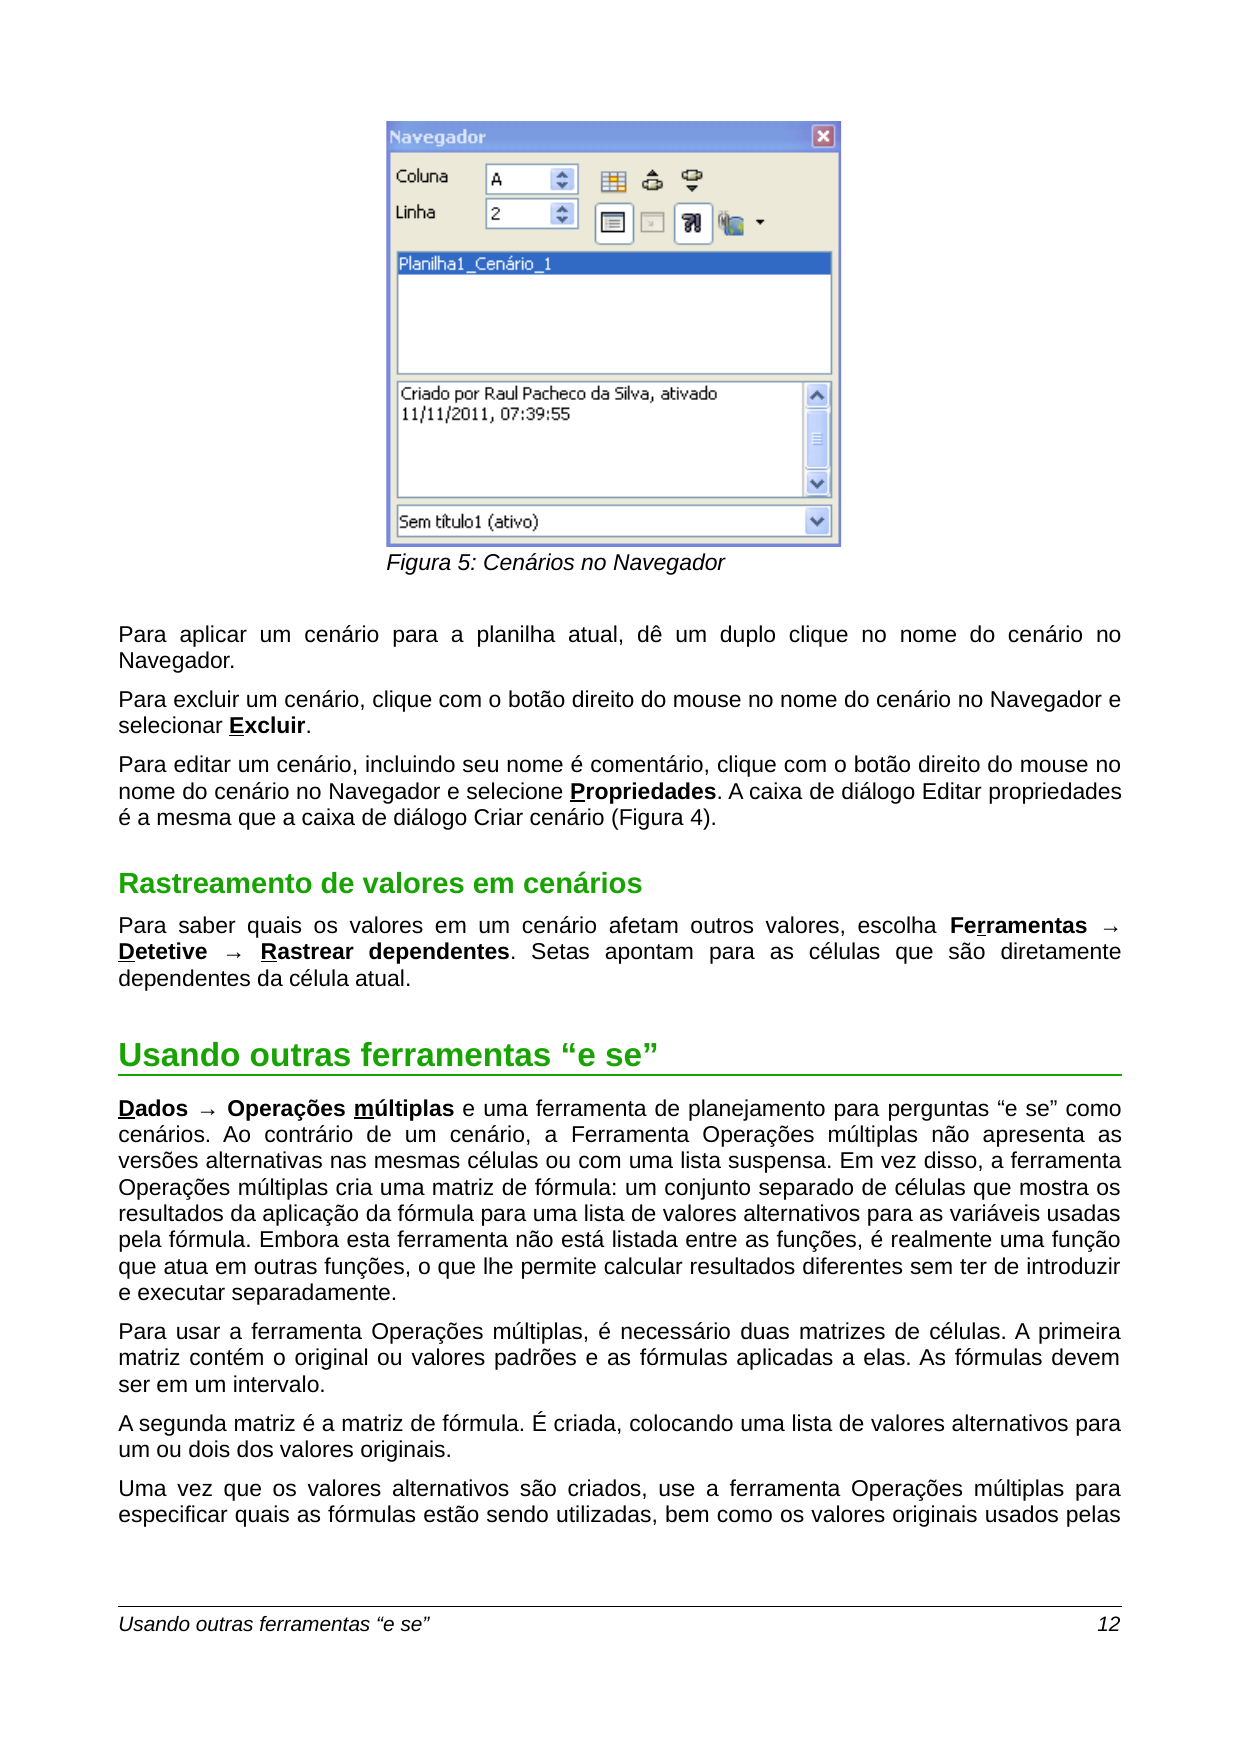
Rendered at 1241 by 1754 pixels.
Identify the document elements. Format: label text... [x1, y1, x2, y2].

text Uma vez que os valores alternativos são criados, use a ferramenta Operações múltiplas para especificar quais as fórmulas estão sendo utilizadas, bem como os valores originais usados pelas [118, 1475, 1122, 1527]
text Para saber quais os valores em um cenário afetam outros valores, escolha Ferramentas → Detetive → Rastrear dependentes. Setas apontam para as células que são diretamente dependentes da célula atual. [118, 912, 1122, 991]
subtitle Rastreamento de valores em cenários [118, 866, 1122, 899]
text Para usar a ferramenta Operações múltiplas, é necessário duas matrizes de células. A primeira matriz contém o original ou valores padrões e as fórmulas aplicadas a elas. As fórmulas devem ser em um intervalo. [118, 1318, 1122, 1397]
picture [386, 121, 842, 547]
text A segunda matriz é a matriz de fórmula. É criada, colocando uma lista de valores alternativos para um ou dois dos valores originais. [118, 1409, 1122, 1462]
text Dados → Operações múltiplas e uma ferramenta de planejamento para perguntas “e se” como cenários. Ao contrário de um cenário, a Ferramenta Operações múltiplas não apresenta as versões alternativas nas mesmas células ou com uma lista suspensa. Em vez disso, a ferramenta Operações múltiplas cria uma matriz de fórmula: um conjunto separado de células que mostra os resultados da aplicação da fórmula para uma lista de valores alternativos para as variáveis usadas pela fórmula. Embora esta ferramenta não está listada entre as funções, é realmente uma função que atua em outras funções, o que lhe permite calcular resultados diferentes sem ter de introduzir e executar separadamente. [118, 1094, 1122, 1305]
text Para editar um cenário, incluindo seu nome é comentário, clique com o botão direito do mouse no nome do cenário no Navegador e selecione Propriedades. A caixa de diálogo Editar propriedades é a mesma que a caixa de diálogo Criar cenário (Figura Figura 4). [118, 751, 1122, 830]
text Para excluir um cenário, clique com o botão direito do mouse no nome do cenário no Navegador e selecionar Excluir. [118, 686, 1122, 739]
subtitle Usando outras ferramentas “e se” [118, 1035, 1122, 1074]
text Para aplicar um cenário para a planilha atual, dê um duplo clique no nome do cenário no Navegador. [118, 621, 1122, 673]
text Figura 5: Cenários no Navegador [386, 118, 854, 576]
